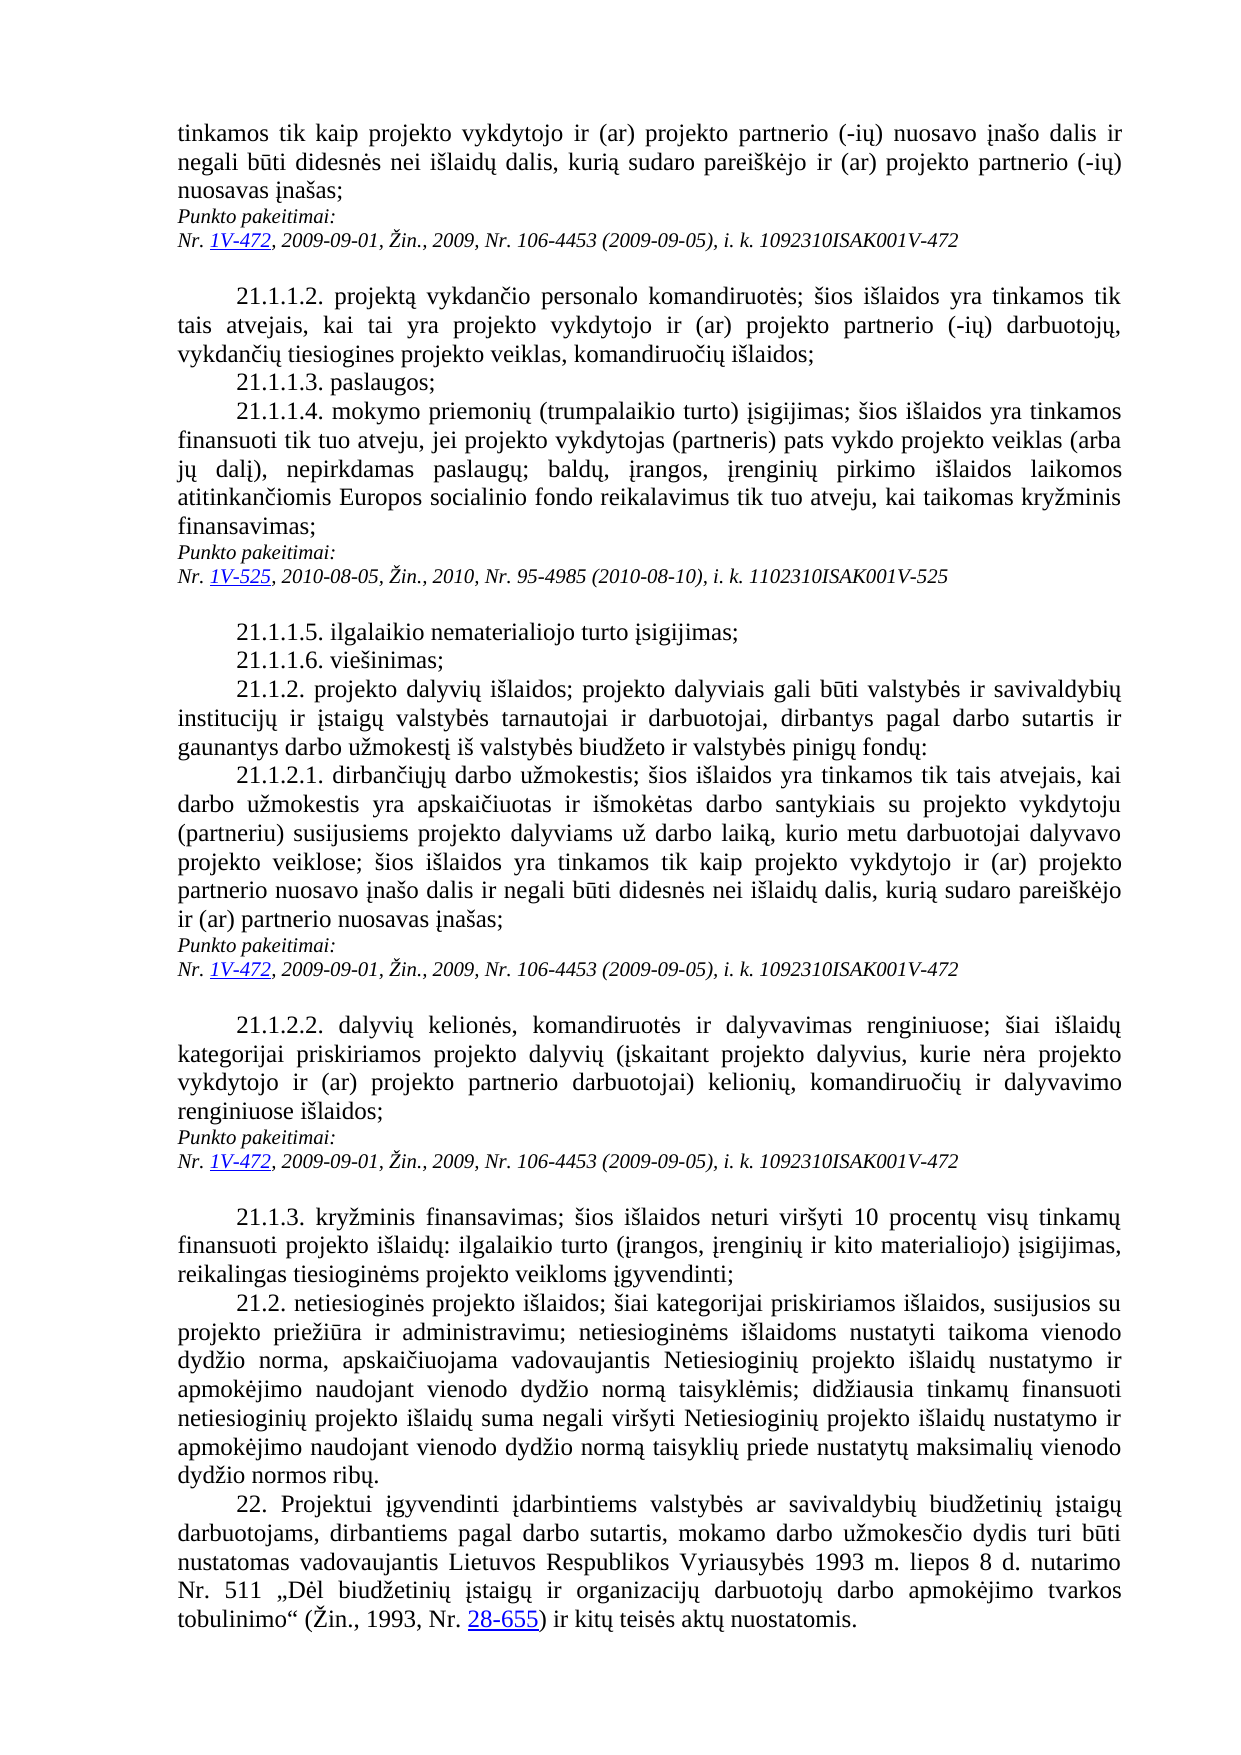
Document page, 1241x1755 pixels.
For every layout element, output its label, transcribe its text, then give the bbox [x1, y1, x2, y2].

text Nr. 1V-472, 2009-09-01, Žin., 2009, Nr. 106-4453 (2009-09-05), i. k. 1092310ISAK001V-472 [177, 1149, 1122, 1173]
text Punkto pakeitimai: [177, 204, 1122, 228]
text Punkto pakeitimai: [177, 1125, 1122, 1149]
text Nr. 1V-472, 2009-09-01, Žin., 2009, Nr. 106-4453 (2009-09-05), i. k. 1092310ISAK001V-472 [177, 957, 1122, 981]
text 21.1.3. kryžminis finansavimas; šios išlaidos neturi viršyti 10 procentų visų tinkamų finansuoti projekto išlaidų: ilgalaikio turto (įrangos, įrenginių ir kito materialiojo) įsigijimas, reikalingas tiesioginėms projekto veikloms įgyvendinti; [177, 1202, 1122, 1288]
text 21.2. netiesioginės projekto išlaidos; šiai kategorijai priskiriamos išlaidos, susijusios su projekto priežiūra ir administravimu; netiesioginėms išlaidoms nustatyti taikoma vienodo dydžio norma, apskaičiuojama vadovaujantis Netiesioginių projekto išlaidų nustatymo ir apmokėjimo naudojant vienodo dydžio normą taisyklėmis; didžiausia tinkamų finansuoti netiesioginių projekto išlaidų suma negali viršyti Netiesioginių projekto išlaidų nustatymo ir apmokėjimo naudojant vienodo dydžio normą taisyklių priede nustatytų maksimalių vienodo dydžio normos ribų. [177, 1288, 1122, 1489]
text 21.1.2.1. dirbančiųjų darbo užmokestis; šios išlaidos yra tinkamos tik tais atvejais, kai darbo užmokestis yra apskaičiuotas ir išmokėtas darbo santykiais su projekto vykdytoju (partneriu) susijusiems projekto dalyviams už darbo laiką, kurio metu darbuotojai dalyvavo projekto veiklose; šios išlaidos yra tinkamos tik kaip projekto vykdytojo ir (ar) projekto partnerio nuosavo įnašo dalis ir negali būti didesnės nei išlaidų dalis, kurią sudaro pareiškėjo ir (ar) partnerio nuosavas įnašas; [177, 761, 1122, 933]
text Punkto pakeitimai: [177, 540, 1122, 564]
text tinkamos tik kaip projekto vykdytojo ir (ar) projekto partnerio (-ių) nuosavo įnašo dalis ir negali būti didesnės nei išlaidų dalis, kurią sudaro pareiškėjo ir (ar) projekto partnerio (-ių) nuosavas įnašas; [177, 118, 1122, 204]
text Nr. 1V-472, 2009-09-01, Žin., 2009, Nr. 106-4453 (2009-09-05), i. k. 1092310ISAK001V-472 [177, 228, 1122, 252]
text 21.1.1.4. mokymo priemonių (trumpalaikio turto) įsigijimas; šios išlaidos yra tinkamos finansuoti tik tuo atveju, jei projekto vykdytojas (partneris) pats vykdo projekto veiklas (arba jų dalį), nepirkdamas paslaugų; baldų, įrangos, įrenginių pirkimo išlaidos laikomos atitinkančiomis Europos socialinio fondo reikalavimus tik tuo atveju, kai taikomas kryžminis finansavimas; [177, 396, 1122, 540]
text 21.1.2.2. dalyvių kelionės, komandiruotės ir dalyvavimas renginiuose; šiai išlaidų kategorijai priskiriamos projekto dalyvių (įskaitant projekto dalyvius, kurie nėra projekto vykdytojo ir (ar) projekto partnerio darbuotojai) kelionių, komandiruočių ir dalyvavimo renginiuose išlaidos; [177, 1010, 1122, 1125]
text 21.1.1.6. viešinimas; [177, 646, 1122, 674]
text Nr. 1V-525, 2010-08-05, Žin., 2010, Nr. 95-4985 (2010-08-10), i. k. 1102310ISAK001V-525 [177, 564, 1122, 588]
text 22. Projektui įgyvendinti įdarbintiems valstybės ar savivaldybių biudžetinių įstaigų darbuotojams, dirbantiems pagal darbo sutartis, mokamo darbo užmokesčio dydis turi būti nustatomas vadovaujantis Lietuvos Respublikos Vyriausybės 1993 m. liepos 8 d. nutarimo Nr. 511 „Dėl biudžetinių įstaigų ir organizacijų darbuotojų darbo apmokėjimo tvarkos tobulinimo“ (Žin., 1993, Nr. 28-655) ir kitų teisės aktų nuostatomis. [177, 1489, 1122, 1633]
text 21.1.1.2. projektą vykdančio personalo komandiruotės; šios išlaidos yra tinkamos tik tais atvejais, kai tai yra projekto vykdytojo ir (ar) projekto partnerio (-ių) darbuotojų, vykdančių tiesiogines projekto veiklas, komandiruočių išlaidos; [177, 281, 1122, 367]
text 21.1.1.5. ilgalaikio nematerialiojo turto įsigijimas; [177, 617, 1122, 646]
text Punkto pakeitimai: [177, 933, 1122, 957]
text 21.1.2. projekto dalyvių išlaidos; projekto dalyviais gali būti valstybės ir savivaldybių institucijų ir įstaigų valstybės tarnautojai ir darbuotojai, dirbantys pagal darbo sutartis ir gaunantys darbo užmokestį iš valstybės biudžeto ir valstybės pinigų fondų: [177, 674, 1122, 761]
text 21.1.1.3. paslaugos; [177, 367, 1122, 396]
